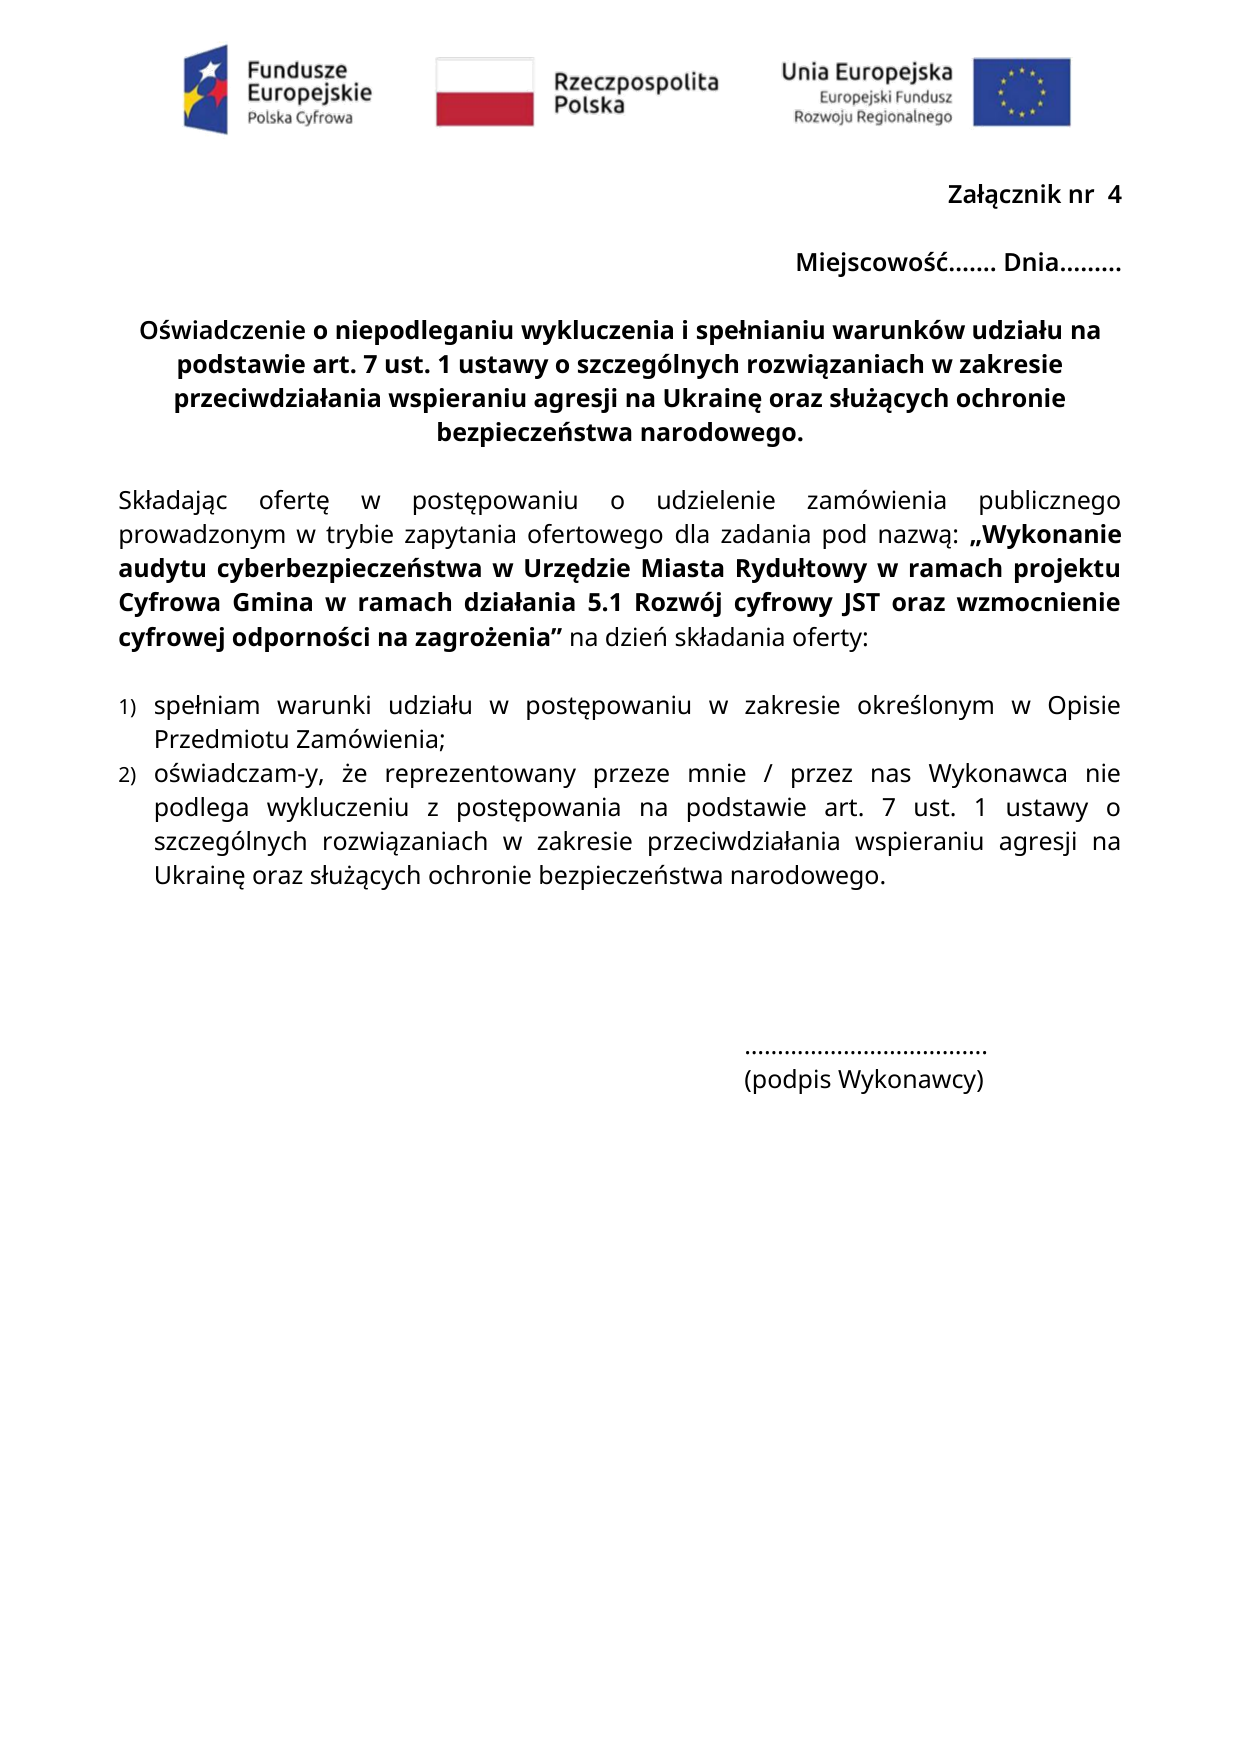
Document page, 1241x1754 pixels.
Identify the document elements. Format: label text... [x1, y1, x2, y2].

text Składając ofertę w postępowaniu o udzielenie zamówienia publicznego prowadzonym w trybie zapytania ofertowego dla zadania pod nazwą: „Wykonanie audytu cyberbezpieczeństwa w Urzędzie Miasta Rydułtowy w ramach projektu Cyfrowa Gmina w ramach działania 5.1 Rozwój cyfrowy JST oraz wzmocnienie cyfrowej odporności na zagrożenia” na dzień składania oferty: [118, 483, 1122, 653]
list ………………………………. [118, 1028, 1122, 1062]
picture [182, 41, 1074, 139]
subtitle Załącznik nr 4 [118, 176, 1122, 210]
list spełniam warunki udziału w postępowaniu w zakresie określonym w Opisie Przedmiotu Zamówienia; [118, 687, 1122, 755]
list (podpis Wykonawcy) [118, 1062, 1122, 1096]
list oświadczam-y, że reprezentowany przeze mnie / przez nas Wykonawca nie podlega wykluczeniu z postępowania na podstawie art. 7 ust. 1 ustawy o szczególnych rozwiązaniach w zakresie przeciwdziałania wspieraniu agresji na Ukrainę oraz służących ochronie bezpieczeństwa narodowego. [118, 755, 1122, 892]
subtitle Miejscowość……. Dnia……... [118, 244, 1122, 278]
subtitle Oświadczenie o niepodleganiu wykluczenia i spełnianiu warunków udziału na podstawie art. 7 ust. 1 ustawy o szczególnych rozwiązaniach w zakresie przeciwdziałania wspieraniu agresji na Ukrainę oraz służących ochronie bezpieczeństwa narodowego. [118, 313, 1122, 449]
